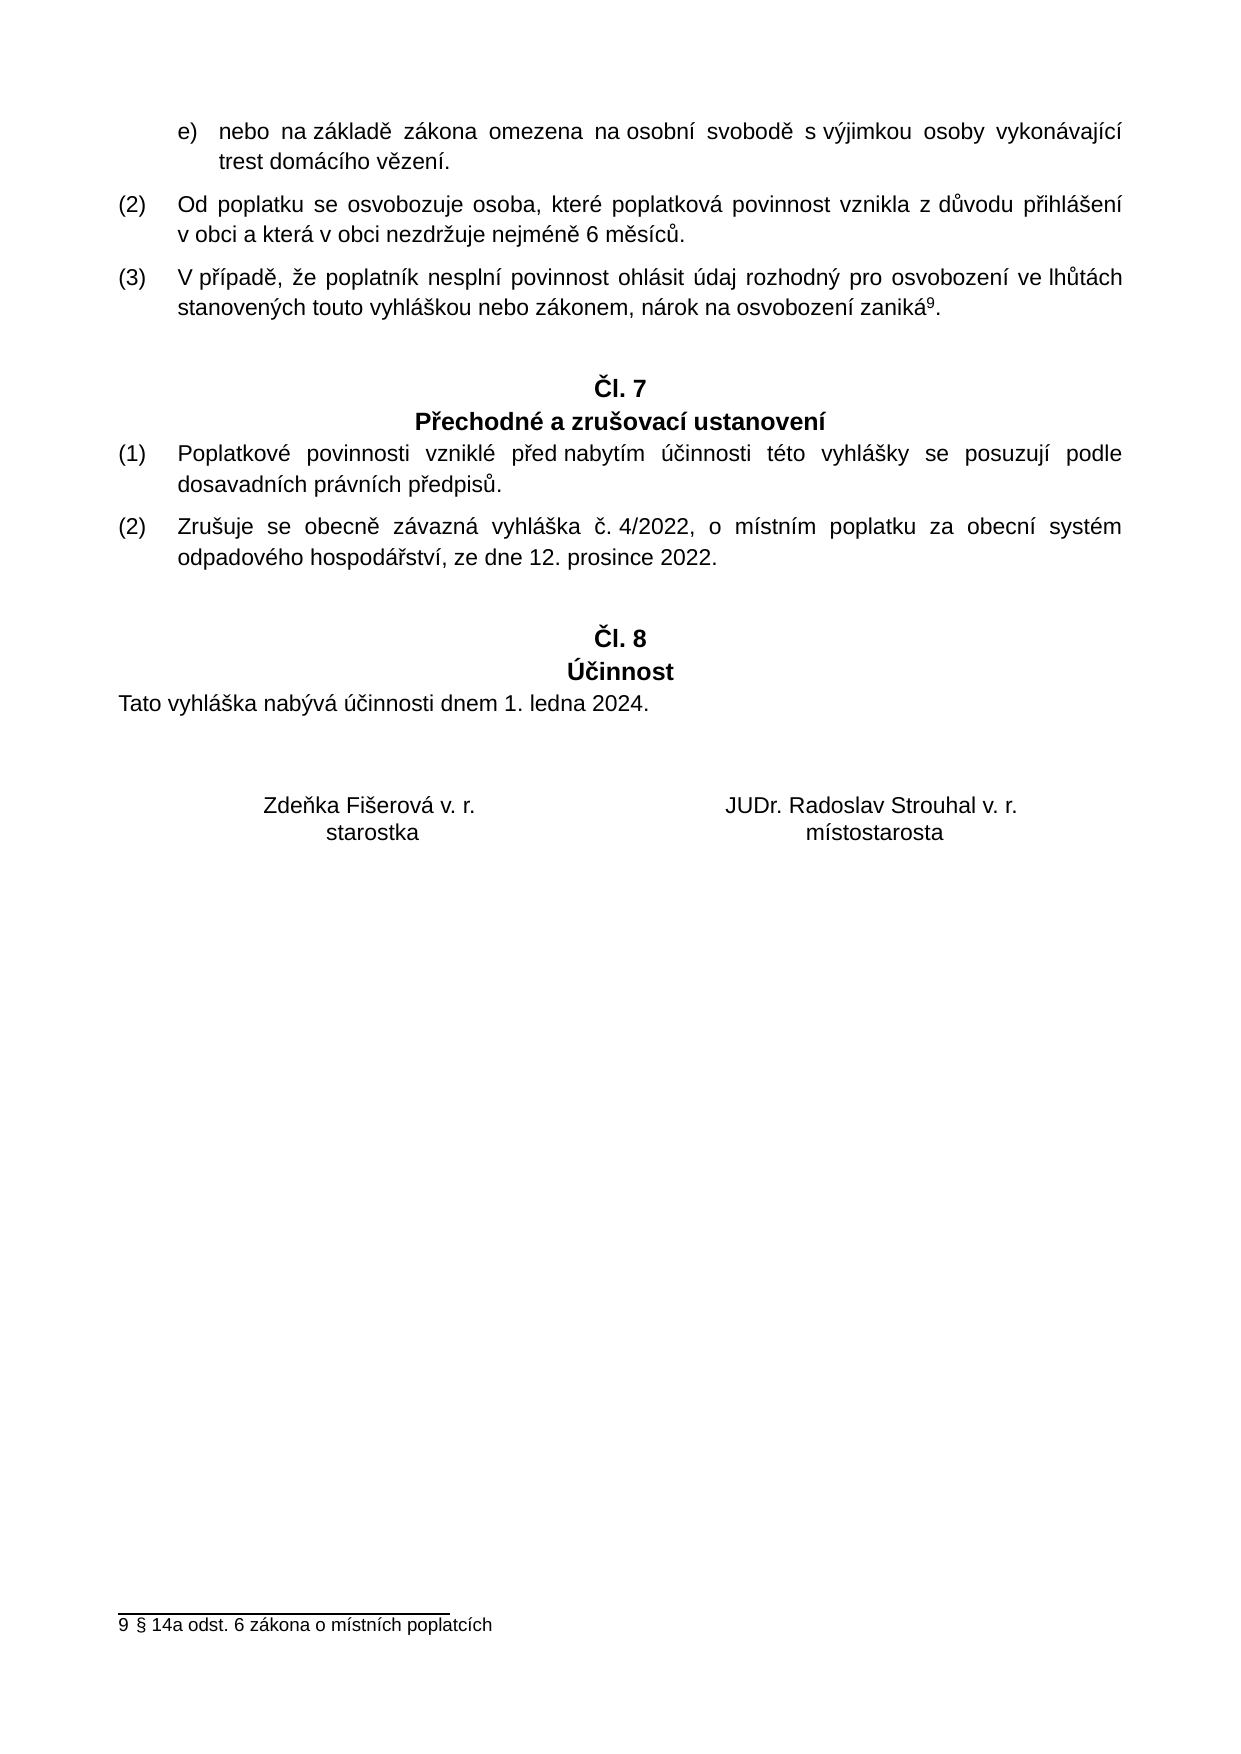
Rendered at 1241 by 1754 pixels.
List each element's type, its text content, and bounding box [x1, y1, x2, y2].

list § 14a odst. 6 zákona o místních poplatcích [118, 1614, 1122, 1635]
table_cell [620, 851, 1122, 969]
table_cell [118, 851, 620, 969]
list Poplatkové povinnosti vzniklé před nabytím účinnosti této vyhlášky se posuzují podle dosavadních právních předpisů. [118, 440, 1122, 497]
subtitle Čl. 7 Přechodné a zrušovací ustanovení [118, 374, 1122, 436]
list Od poplatku se osvobozuje osoba, které poplatková povinnost vznikla z důvodu přihlášení v obci a která v obci nezdržuje nejméně 6 měsíců. [118, 191, 1122, 248]
table_header JUDr. Radoslav Strouhal v. r. místostarosta [620, 733, 1122, 851]
list Zrušuje se obecně závazná vyhláška č. 4/2022, o místním poplatku za obecní systém odpadového hospodářství, ze dne 12. prosince 2022. [118, 513, 1122, 570]
subtitle Čl. 8 Účinnost [118, 624, 1122, 686]
list V případě, že poplatník nesplní povinnost ohlásit údaj rozhodný pro osvobození ve lhůtách stanovených touto vyhláškou nebo zákonem, nárok na osvobození zaniká. [118, 264, 1122, 321]
text Tato vyhláška nabývá účinnosti dnem 1. ledna 2024. [118, 690, 1122, 716]
table_header Zdeňka Fišerová v. r. starostka [118, 733, 620, 851]
list nebo na základě zákona omezena na osobní svobodě s výjimkou osoby vykonávající trest domácího vězení. [177, 118, 1122, 175]
